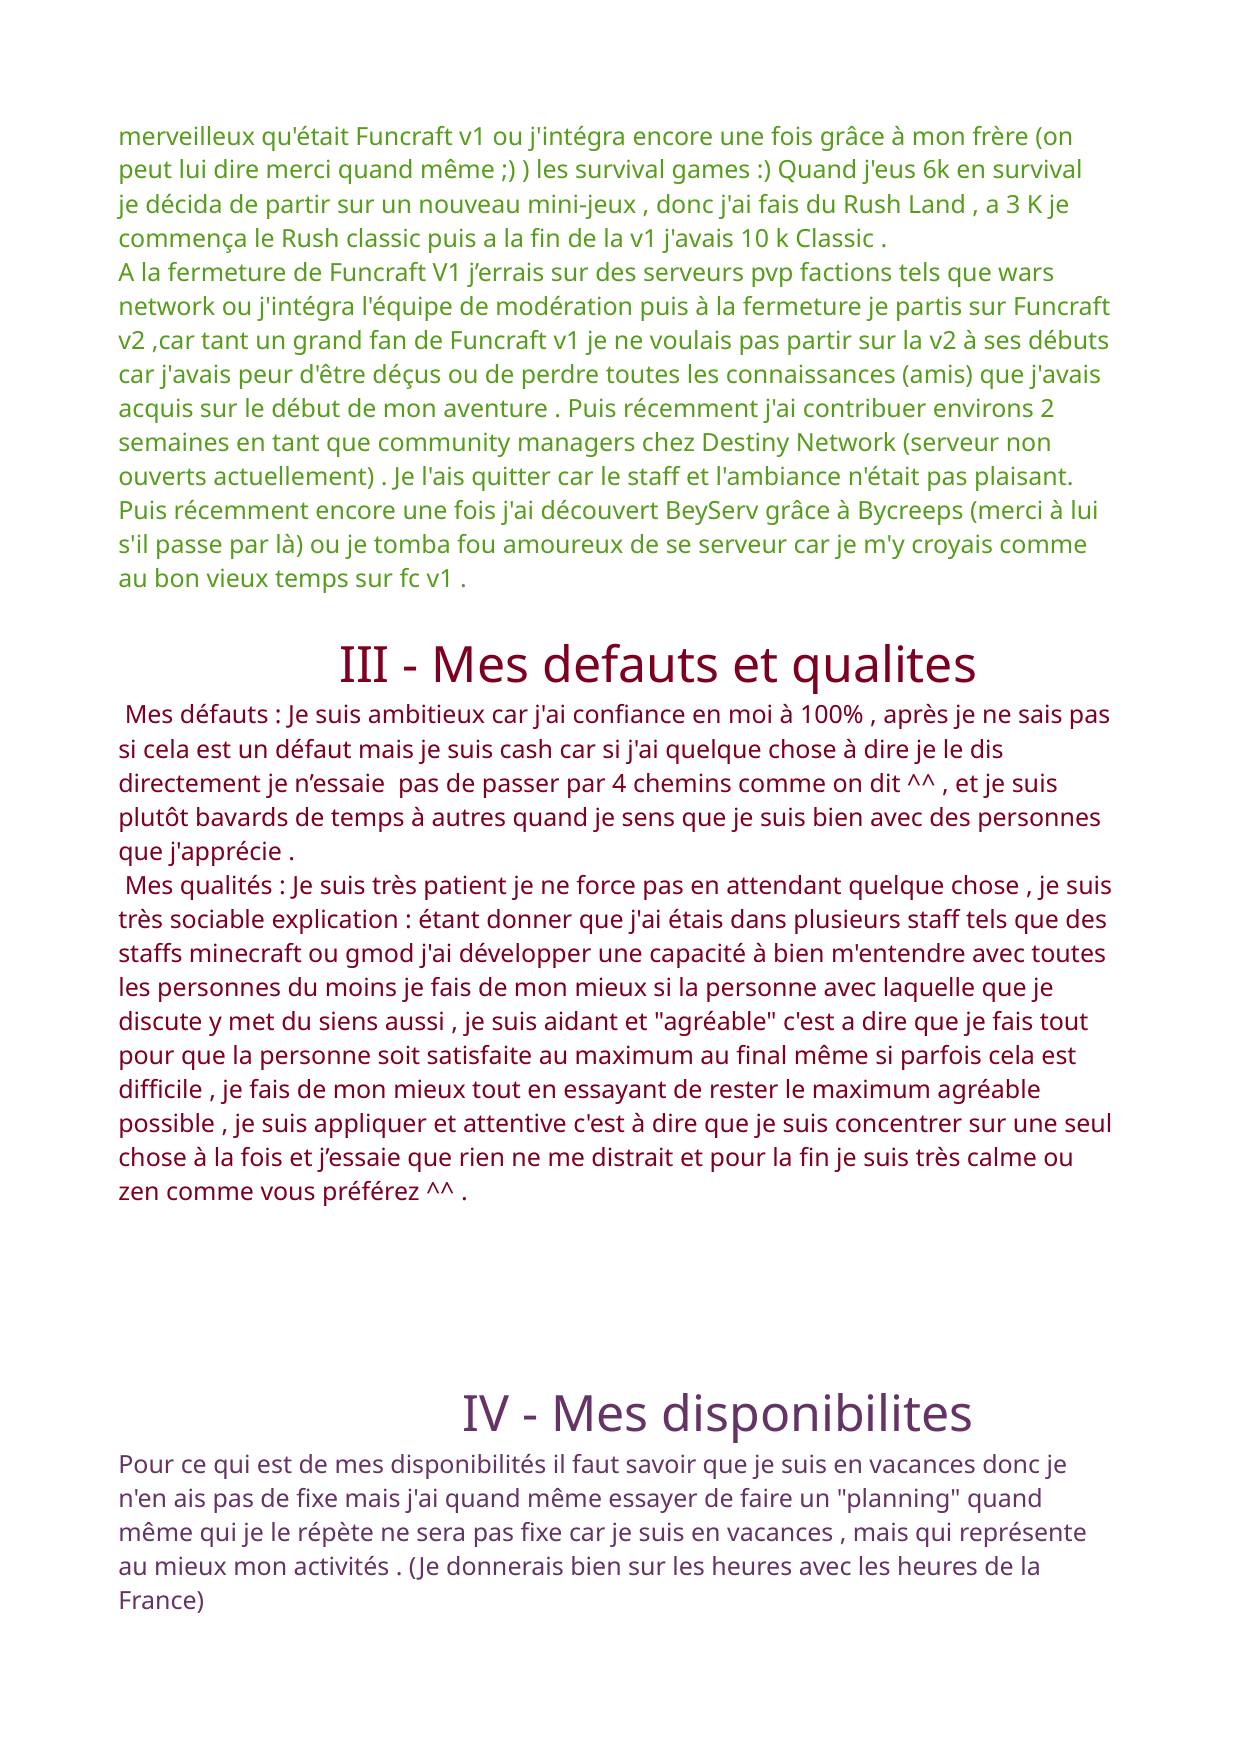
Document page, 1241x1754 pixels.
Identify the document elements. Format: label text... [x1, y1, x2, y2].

text Pour ce qui est de mes disponibilités il faut savoir que je suis en vacances donc je n'en ais pas de fixe mais j'ai quand même essayer de faire un "planning" quand même qui je le répète ne sera pas fixe car je suis en vacances , mais qui représente au mieux mon activités . (Je donnerais bien sur les heures avec les heures de la France) [118, 1447, 1122, 1617]
text Mes qualités : Je suis très patient je ne force pas en attendant quelque chose , je suis très sociable explication : étant donner que j'ai étais dans plusieurs staff tels que des staffs minecraft ou gmod j'ai développer une capacité à bien m'entendre avec toutes les personnes du moins je fais de mon mieux si la personne avec laquelle que je discute y met du siens aussi , je suis aidant et "agréable" c'est a dire que je fais tout pour que la personne soit satisfaite au maximum au final même si parfois cela est difficile , je fais de mon mieux tout en essayant de rester le maximum agréable possible , je suis appliquer et attentive c'est à dire que je suis concentrer sur une seul chose à la fois et j’essaie que rien ne me distrait et pour la fin je suis très calme ou zen comme vous préférez ^^ . [118, 867, 1122, 1208]
text je décida de partir sur un nouveau mini-jeux , donc j'ai fais du Rush Land , a 3 K je commença le Rush classic puis a la fin de la v1 j'avais 10 k Classic . [118, 186, 1122, 254]
text A la fermeture de Funcraft V1 j’errais sur des serveurs pvp factions tels que wars network ou j'intégra l'équipe de modération puis à la fermeture je partis sur Funcraft v2 ,car tant un grand fan de Funcraft v1 je ne voulais pas partir sur la v2 à ses débuts car j'avais peur d'être déçus ou de perdre toutes les connaissances (amis) que j'avais acquis sur le début de mon aventure . Puis récemment j'ai contribuer environs 2 semaines en tant que community managers chez Destiny Network (serveur non ouverts actuellement) . Je l'ais quitter car le staff et l'ambiance n'était pas plaisant. Puis récemment encore une fois j'ai découvert BeyServ grâce à Bycreeps (merci à lui s'il passe par là) ou je tomba fou amoureux de se serveur car je m'y croyais comme au bon vieux temps sur fc v1 . [118, 254, 1122, 595]
text IV - Mes disponibilites [118, 1378, 1122, 1447]
text merveilleux qu'était Funcraft v1 ou j'intégra encore une fois grâce à mon frère (on peut lui dire merci quand même ;) ) les survival games :) Quand j'eus 6k en survival [118, 118, 1122, 186]
text III - Mes defauts et qualites [118, 629, 1122, 697]
text Mes défauts : Je suis ambitieux car j'ai confiance en moi à 100% , après je ne sais pas si cela est un défaut mais je suis cash car si j'ai quelque chose à dire je le dis directement je n’essaie pas de passer par 4 chemins comme on dit ^^ , et je suis plutôt bavards de temps à autres quand je sens que je suis bien avec des personnes que j'apprécie . [118, 697, 1122, 867]
